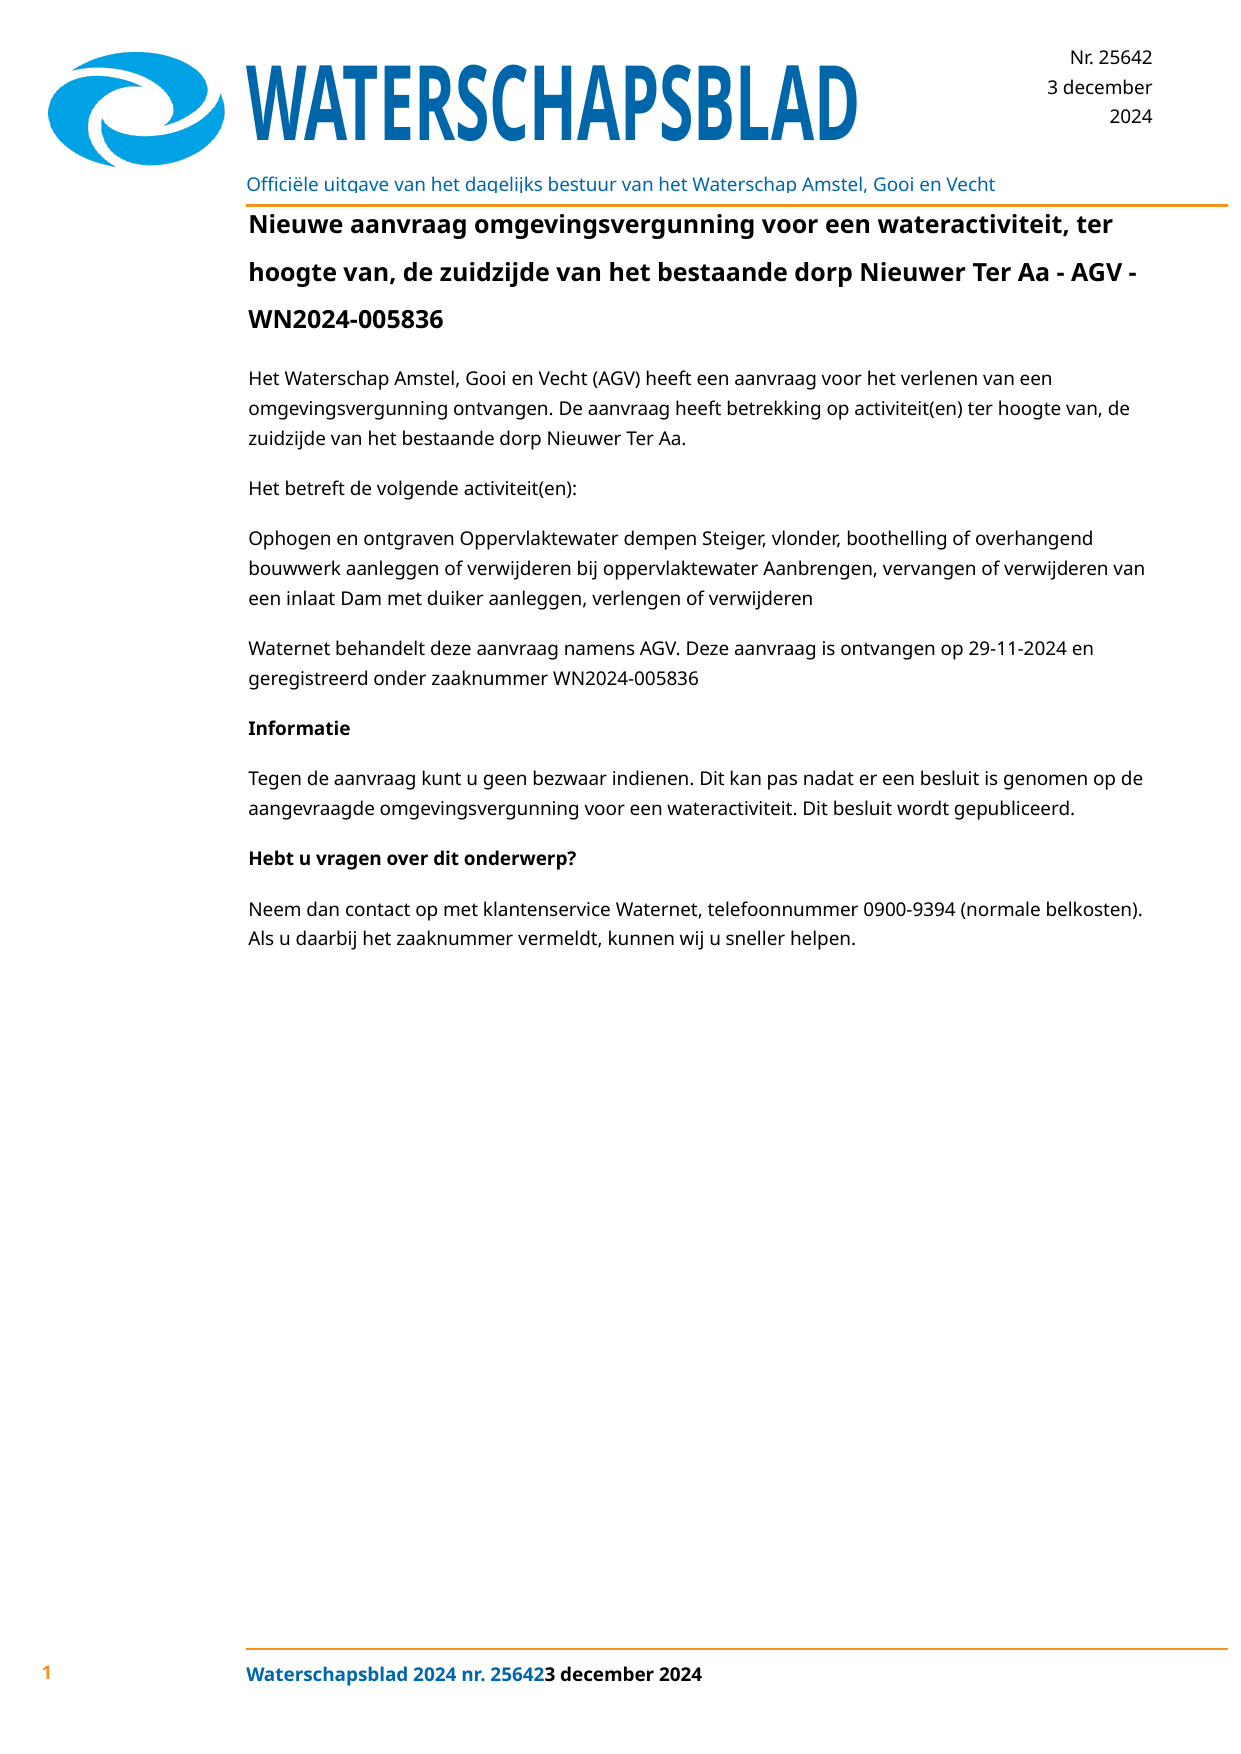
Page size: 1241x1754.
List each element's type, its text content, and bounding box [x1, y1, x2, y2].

text Tegen de aanvraag kunt u geen bezwaar indienen. Dit kan pas nadat er een besluit is genomen op de aangevraagde omgevingsvergunning voor een wateractiviteit. Dit besluit wordt gepubliceerd. [248, 766, 1152, 821]
text Ophogen en ontgraven Oppervlaktewater dempen Steiger, vlonder, boothelling of overhangend bouwwerk aanleggen of verwijderen bij oppervlaktewater Aanbrengen, vervangen of verwijderen van een inlaat Dam met duiker aanleggen, verlengen of verwijderen [248, 526, 1152, 610]
text Het Waterschap Amstel, Gooi en Vecht (AGV) heeft een aanvraag voor het verlenen van een omgevingsvergunning ontvangen. De aanvraag heeft betrekking op activiteit(en) ter hoogte van, de zuidzijde van het bestaande dorp Nieuwer Ter Aa. [248, 366, 1152, 450]
text Neem dan contact op met klantenservice Waternet, telefoonnummer 0900-9394 (normale belkosten). Als u daarbij het zaaknummer vermeldt, kunnen wij u sneller helpen. [248, 896, 1152, 951]
picture [41, 47, 231, 172]
text Informatie [248, 715, 1152, 741]
text Hebt u vragen over dit onderwerp? [248, 846, 1152, 871]
text Waternet behandelt deze aanvraag namens AGV. Deze aanvraag is ontvangen op 29-11-2024 en geregistreerd onder zaaknummer WN2024-005836 [248, 635, 1152, 690]
text Het betreft de volgende activiteit(en): [248, 475, 1152, 501]
text Nieuwe aanvraag omgevingsvergunning voor een wateractiviteit, ter hoogte van, de zuidzijde van het bestaande dorp Nieuwer Ter Aa - AGV - WN2024-005836 [248, 207, 1152, 336]
